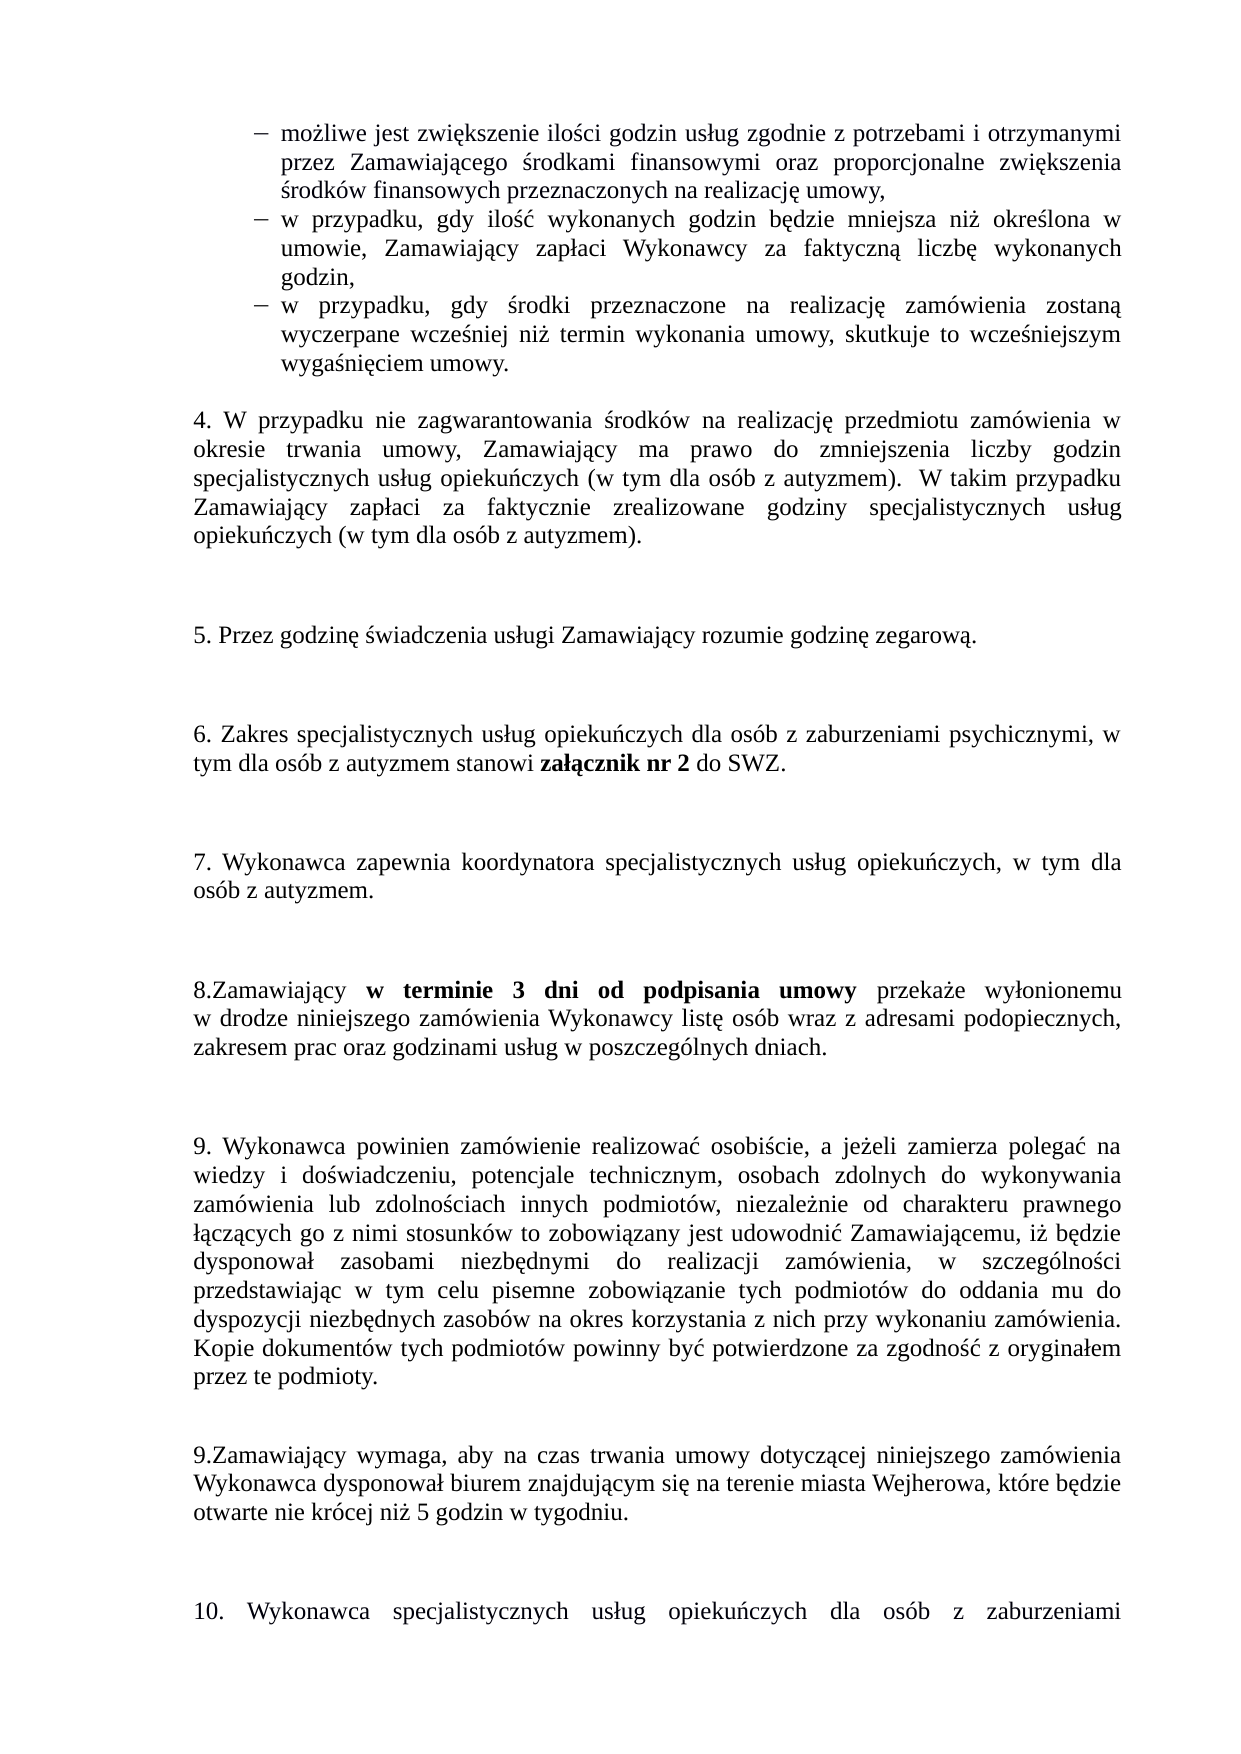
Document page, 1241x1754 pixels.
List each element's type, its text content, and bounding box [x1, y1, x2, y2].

list 10. Wykonawca specjalistycznych usług opiekuńczych dla osób z zaburzeniami [193, 1596, 1122, 1625]
list 7. Wykonawca zapewnia koordynatora specjalistycznych usług opiekuńczych, w tym dla osób z autyzmem. [193, 847, 1122, 904]
list w przypadku, gdy ilość wykonanych godzin będzie mniejsza niż określona w umowie, Zamawiający zapłaci Wykonawcy za faktyczną liczbę wykonanych godzin, [251, 204, 1122, 291]
list w przypadku, gdy środki przeznaczone na realizację zamówienia zostaną wyczerpane wcześniej niż termin wykonania umowy, skutkuje to wcześniejszym wygaśnięciem umowy. [251, 291, 1122, 377]
list 4. W przypadku nie zagwarantowania środków na realizację przedmiotu zamówienia w okresie trwania umowy, Zamawiający ma prawo do zmniejszenia liczby godzin specjalistycznych usług opiekuńczych (w tym dla osób z autyzmem). W takim przypadku Zamawiający zapłaci za faktycznie zrealizowane godziny specjalistycznych usług opiekuńczych (w tym dla osób z autyzmem). [193, 406, 1122, 549]
list 5. Przez godzinę świadczenia usługi Zamawiający rozumie godzinę zegarową. [193, 620, 1122, 648]
list 9. Wykonawca powinien zamówienie realizować osobiście, a jeżeli zamierza polegać na wiedzy i doświadczeniu, potencjale technicznym, osobach zdolnych do wykonywania zamówienia lub zdolnościach innych podmiotów, niezależnie od charakteru prawnego łączących go z nimi stosunków to zobowiązany jest udowodnić Zamawiającemu, iż będzie dysponował zasobami niezbędnymi do realizacji zamówienia, w szczególności przedstawiając w tym celu pisemne zobowiązanie tych podmiotów do oddania mu do dyspozycji niezbędnych zasobów na okres korzystania z nich przy wykonaniu zamówienia. Kopie dokumentów tych podmiotów powinny być potwierdzone za zgodność z oryginałem przez te podmioty. [193, 1131, 1122, 1390]
list 6. Zakres specjalistycznych usług opiekuńczych dla osób z zaburzeniami psychicznymi, w tym dla osób z autyzmem stanowi załącznik nr 2 do SWZ. [193, 719, 1122, 776]
list możliwe jest zwiększenie ilości godzin usług zgodnie z potrzebami i otrzymanymi przez Zamawiającego środkami finansowymi oraz proporcjonalne zwiększenia środków finansowych przeznaczonych na realizację umowy, [251, 118, 1122, 204]
list 8.Zamawiający w terminie 3 dni od podpisania umowy przekaże wyłonionemu w drodze niniejszego zamówienia Wykonawcy listę osób wraz z adresami podopiecznych, zakresem prac oraz godzinami usług w poszczególnych dniach. [193, 975, 1122, 1061]
list 9.Zamawiający wymaga, aby na czas trwania umowy dotyczącej niniejszego zamówienia Wykonawca dysponował biurem znajdującym się na terenie miasta Wejherowa, które będzie otwarte nie krócej niż 5 godzin w tygodniu. [193, 1440, 1122, 1526]
